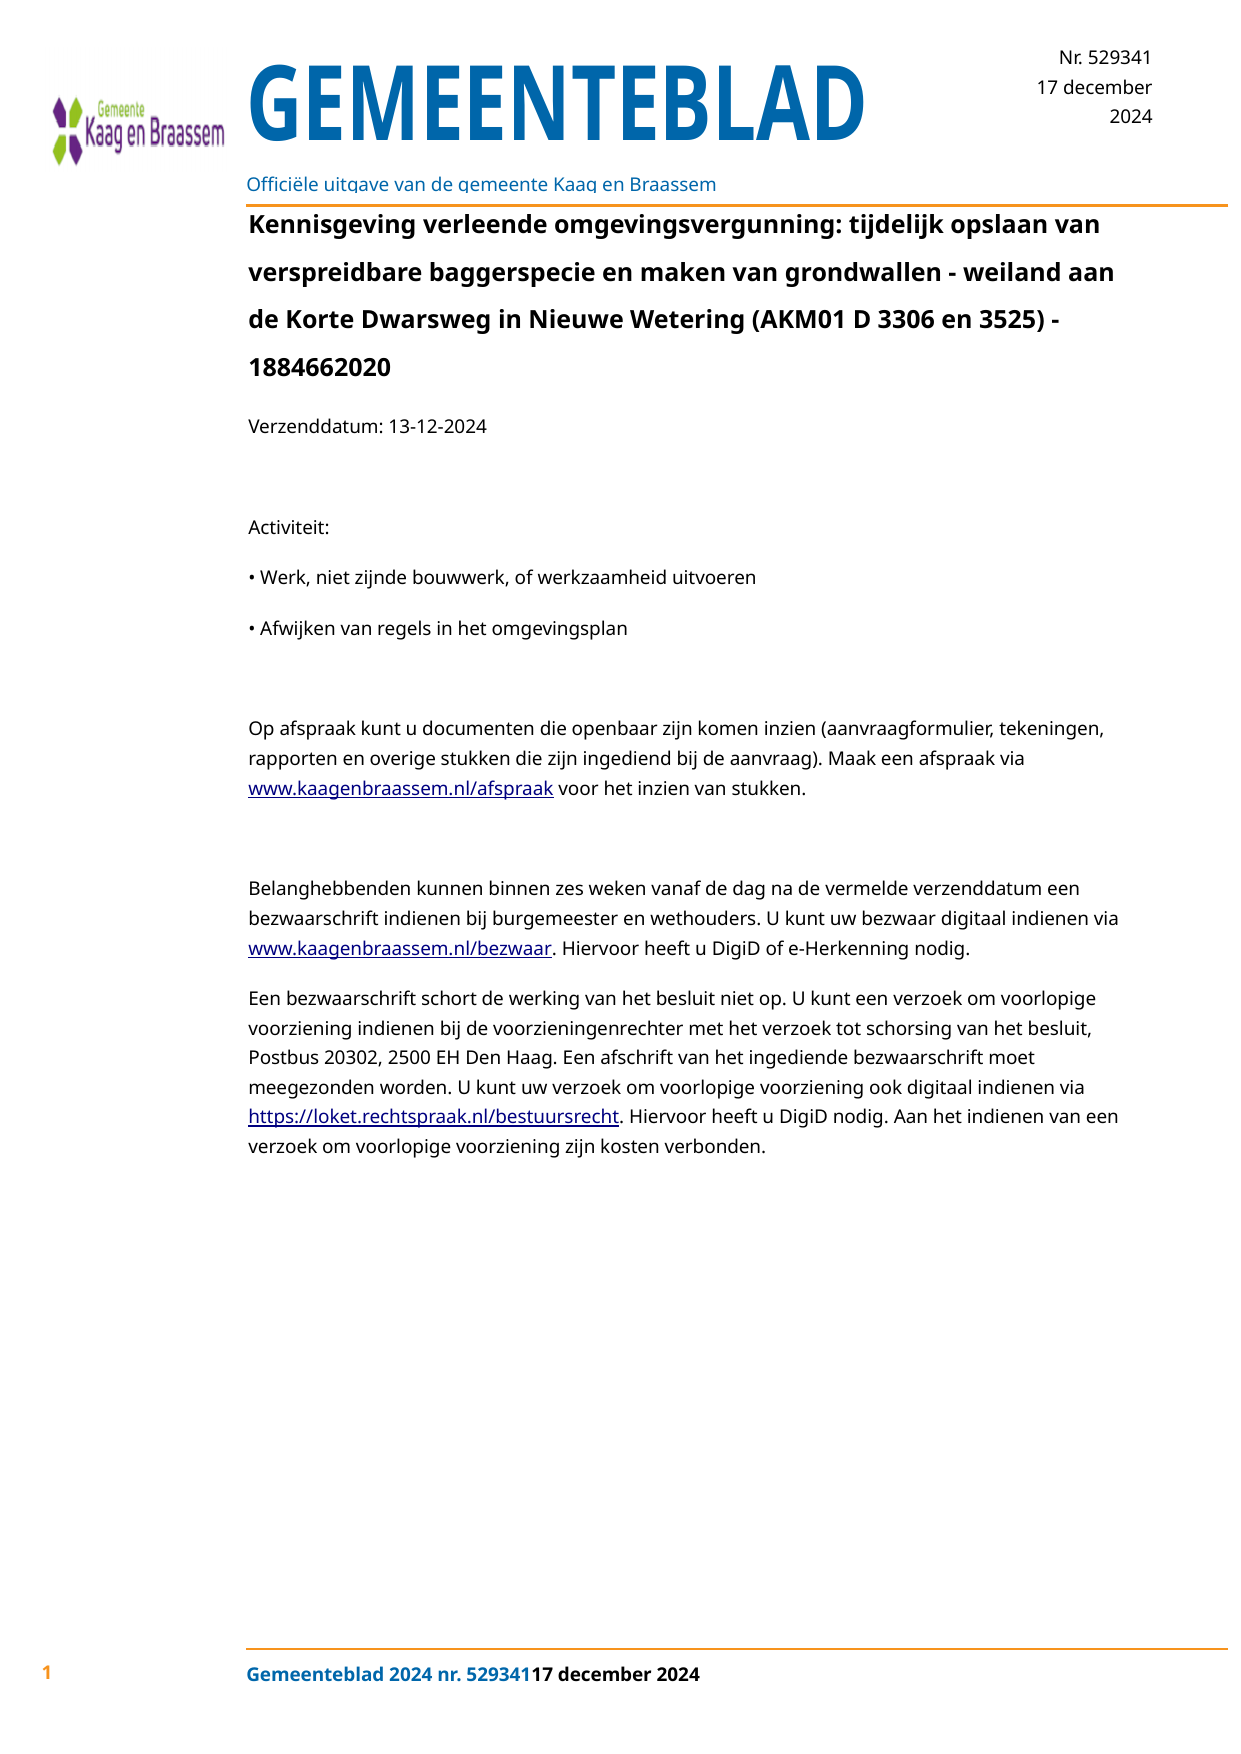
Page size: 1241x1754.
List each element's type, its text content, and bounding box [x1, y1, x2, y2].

text Op afspraak kunt u documenten die openbaar zijn komen inzien (aanvraagformulier, tekeningen, rapporten en overige stukken die zijn ingediend bij de aanvraag). Maak een afspraak via www.kaagenbraassem.nl/afspraak voor het inzien van stukken. [248, 716, 1152, 801]
text • Afwijken van regels in het omgevingsplan [248, 615, 1152, 641]
text Verzenddatum: 13-12-2024 [248, 413, 1152, 439]
text Belanghebbenden kunnen binnen zes weken vanaf de dag na de vermelde verzenddatum een bezwaarschrift indienen bij burgemeester en wethouders. U kunt uw bezwaar digitaal indienen via www.kaagenbraassem.nl/bezwaar. Hiervoor heeft u DigiD of e-Herkenning nodig. [248, 876, 1152, 961]
text Activiteit: [248, 514, 1152, 540]
picture [41, 47, 231, 172]
text • Werk, niet zijnde bouwwerk, of werkzaamheid uitvoeren [248, 564, 1152, 590]
text Kennisgeving verleende omgevingsvergunning: tijdelijk opslaan van verspreidbare baggerspecie en maken van grondwallen - weiland aan de Korte Dwarsweg in Nieuwe Wetering (AKM01 D 3306 en 3525) - 1884662020 [248, 207, 1152, 384]
text Een bezwaarschrift schort de werking van het besluit niet op. U kunt een verzoek om voorlopige voorziening indienen bij de voorzieningenrechter met het verzoek tot schorsing van het besluit, Postbus 20302, 2500 EH Den Haag. Een afschrift van het ingediende bezwaarschrift moet meegezonden worden. U kunt uw verzoek om voorlopige voorziening ook digitaal indienen via https://loket.rechtspraak.nl/bestuursrecht. Hiervoor heeft u DigiD nodig. Aan het indienen van een verzoek om voorlopige voorziening zijn kosten verbonden. [248, 985, 1152, 1159]
